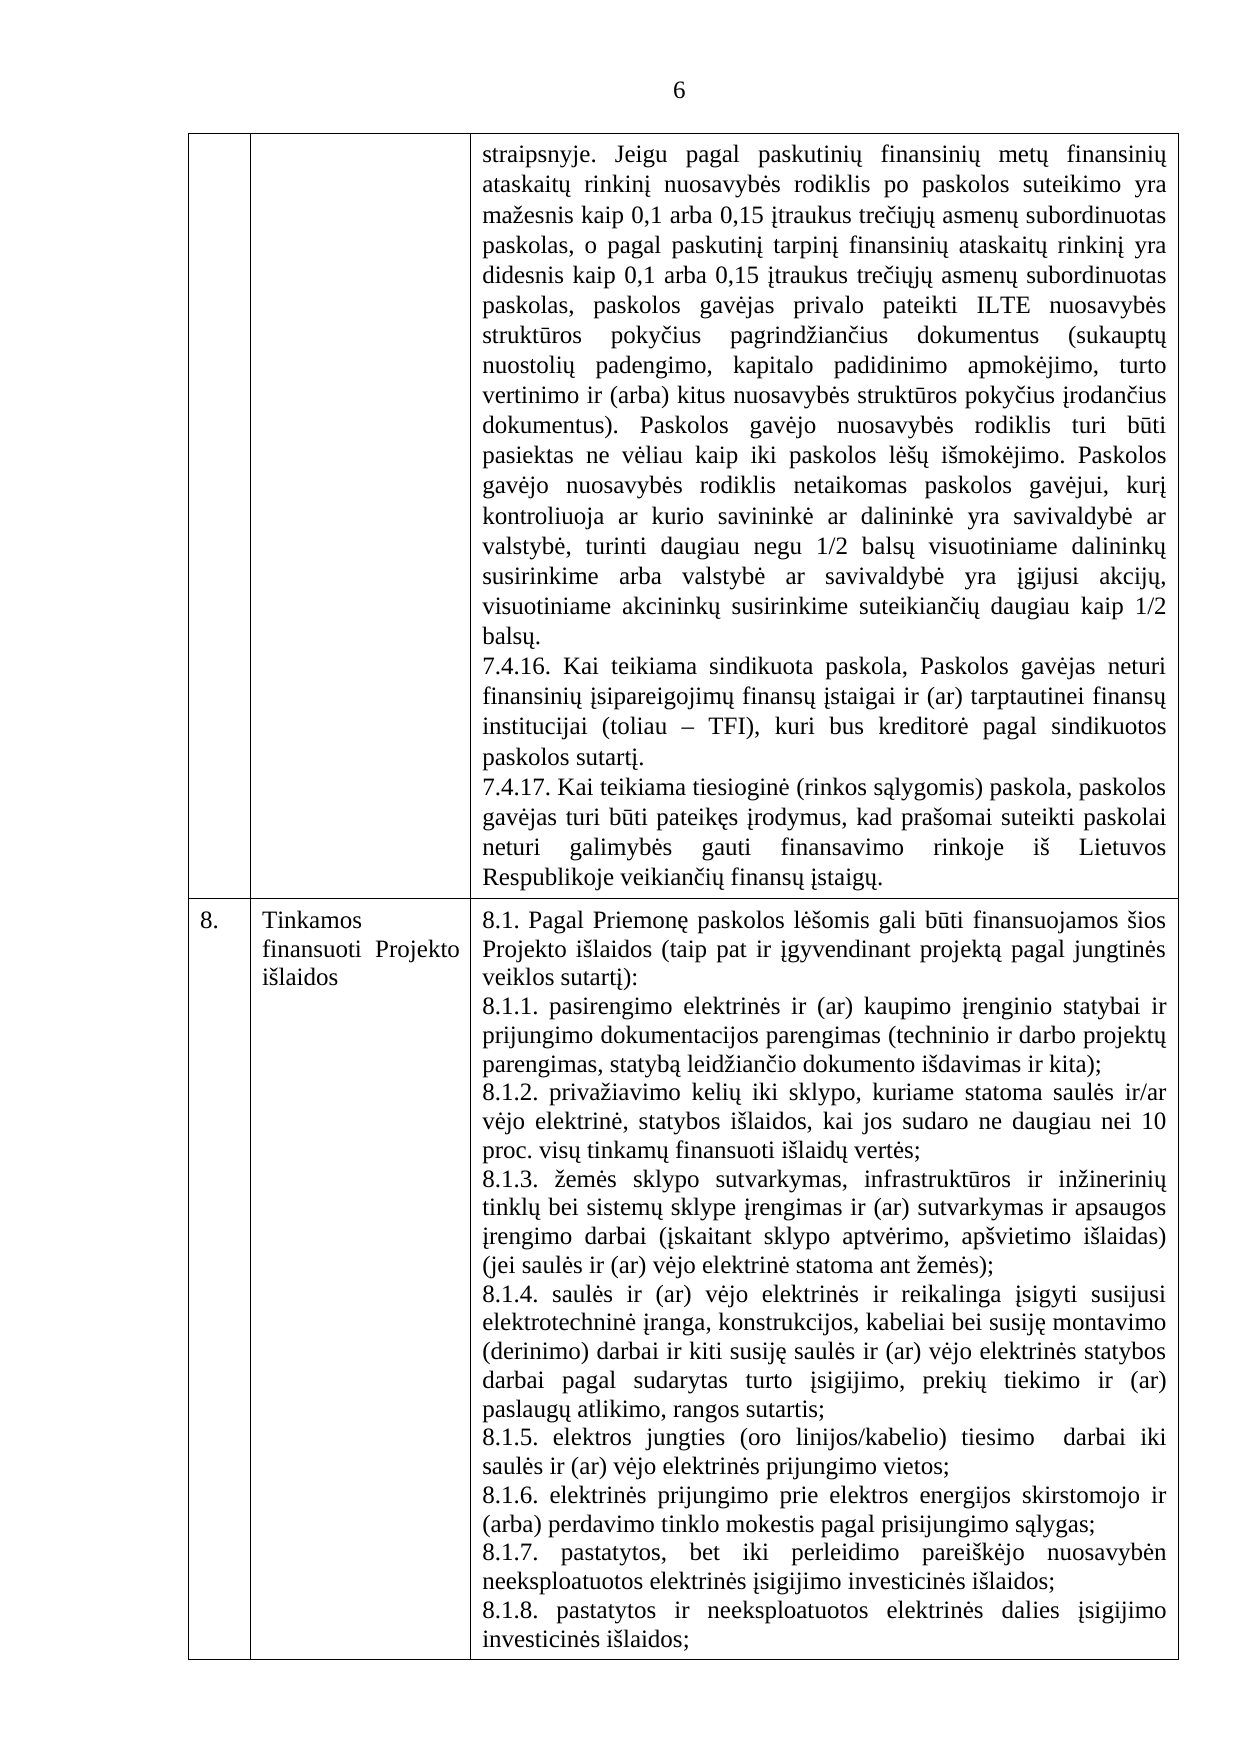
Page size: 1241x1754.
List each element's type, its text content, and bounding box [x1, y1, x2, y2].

table_cell 8. [189, 899, 250, 1658]
table_cell [189, 134, 250, 898]
table_cell Tinkamos finansuoti Projekto išlaidos [251, 899, 470, 1658]
table_cell 8.1. Pagal Priemonę paskolos lėšomis gali būti finansuojamos šios Projekto išlaidos (taip pat ir įgyvendinant projektą pagal jungtinės veiklos sutartį): 8.1.1. pasirengimo elektrinės ir (ar) kaupimo įrenginio statybai ir prijungimo dokumentacijos parengimas (techninio ir darbo projektų parengimas, statybą leidžiančio dokumento išdavimas ir kita); 8.1.2. privažiavimo kelių iki sklypo, kuriame statoma saulės ir/ar vėjo elektrinė, statybos išlaidos, kai jos sudaro ne daugiau nei 10 proc. visų tinkamų finansuoti išlaidų vertės; 8.1.3. žemės sklypo sutvarkymas, infrastruktūros ir inžinerinių tinklų bei sistemų sklype įrengimas ir (ar) sutvarkymas ir apsaugos įrengimo darbai (įskaitant sklypo aptvėrimo, apšvietimo išlaidas) (jei saulės ir (ar) vėjo elektrinė statoma ant žemės); 8.1.4. saulės ir (ar) vėjo elektrinės ir reikalinga įsigyti susijusi elektrotechninė įranga, konstrukcijos, kabeliai bei susiję montavimo (derinimo) darbai ir kiti susiję saulės ir (ar) vėjo elektrinės statybos darbai pagal sudarytas turto įsigijimo, prekių tiekimo ir (ar) paslaugų atlikimo, rangos sutartis; 8.1.5. elektros jungties (oro linijos/kabelio) tiesimo darbai iki saulės ir (ar) vėjo elektrinės prijungimo vietos; 8.1.6. elektrinės prijungimo prie elektros energijos skirstomojo ir (arba) perdavimo tinklo mokestis pagal prisijungimo sąlygas; 8.1.7. pastatytos, bet iki perleidimo pareiškėjo nuosavybėn neeksploatuotos elektrinės įsigijimo investicinės išlaidos; 8.1.8. pastatytos ir neeksploatuotos elektrinės dalies įsigijimo investicinės išlaidos; [471, 899, 1178, 1658]
table_cell [251, 134, 470, 898]
table_cell straipsnyje. Jeigu pagal paskutinių finansinių metų finansinių ataskaitų rinkinį nuosavybės rodiklis po paskolos suteikimo yra mažesnis kaip 0,1 arba 0,15 įtraukus trečiųjų asmenų subordinuotas paskolas, o pagal paskutinį tarpinį finansinių ataskaitų rinkinį yra didesnis kaip 0,1 arba 0,15 įtraukus trečiųjų asmenų subordinuotas paskolas, paskolos gavėjas privalo pateikti ILTE nuosavybės struktūros pokyčius pagrindžiančius dokumentus (sukauptų nuostolių padengimo, kapitalo padidinimo apmokėjimo, turto vertinimo ir (arba) kitus nuosavybės struktūros pokyčius įrodančius dokumentus). Paskolos gavėjo nuosavybės rodiklis turi būti pasiektas ne vėliau kaip iki paskolos lėšų išmokėjimo. Paskolos gavėjo nuosavybės rodiklis netaikomas paskolos gavėjui, kurį kontroliuoja ar kurio savininkė ar dalininkė yra savivaldybė ar valstybė, turinti daugiau negu 1/2 balsų visuotiniame dalininkų susirinkime arba valstybė ar savivaldybė yra įgijusi akcijų, visuotiniame akcininkų susirinkime suteikiančių daugiau kaip 1/2 balsų. 7.4.16. Kai teikiama sindikuota paskola, Paskolos gavėjas neturi finansinių įsipareigojimų finansų įstaigai ir (ar) tarptautinei finansų institucijai (toliau – TFI), kuri bus kreditorė pagal sindikuotos paskolos sutartį. 7.4.17. Kai teikiama tiesioginė (rinkos sąlygomis) paskola, paskolos gavėjas turi būti pateikęs įrodymus, kad prašomai suteikti paskolai neturi galimybės gauti finansavimo rinkoje iš Lietuvos Respublikoje veikiančių finansų įstaigų. [471, 134, 1178, 898]
